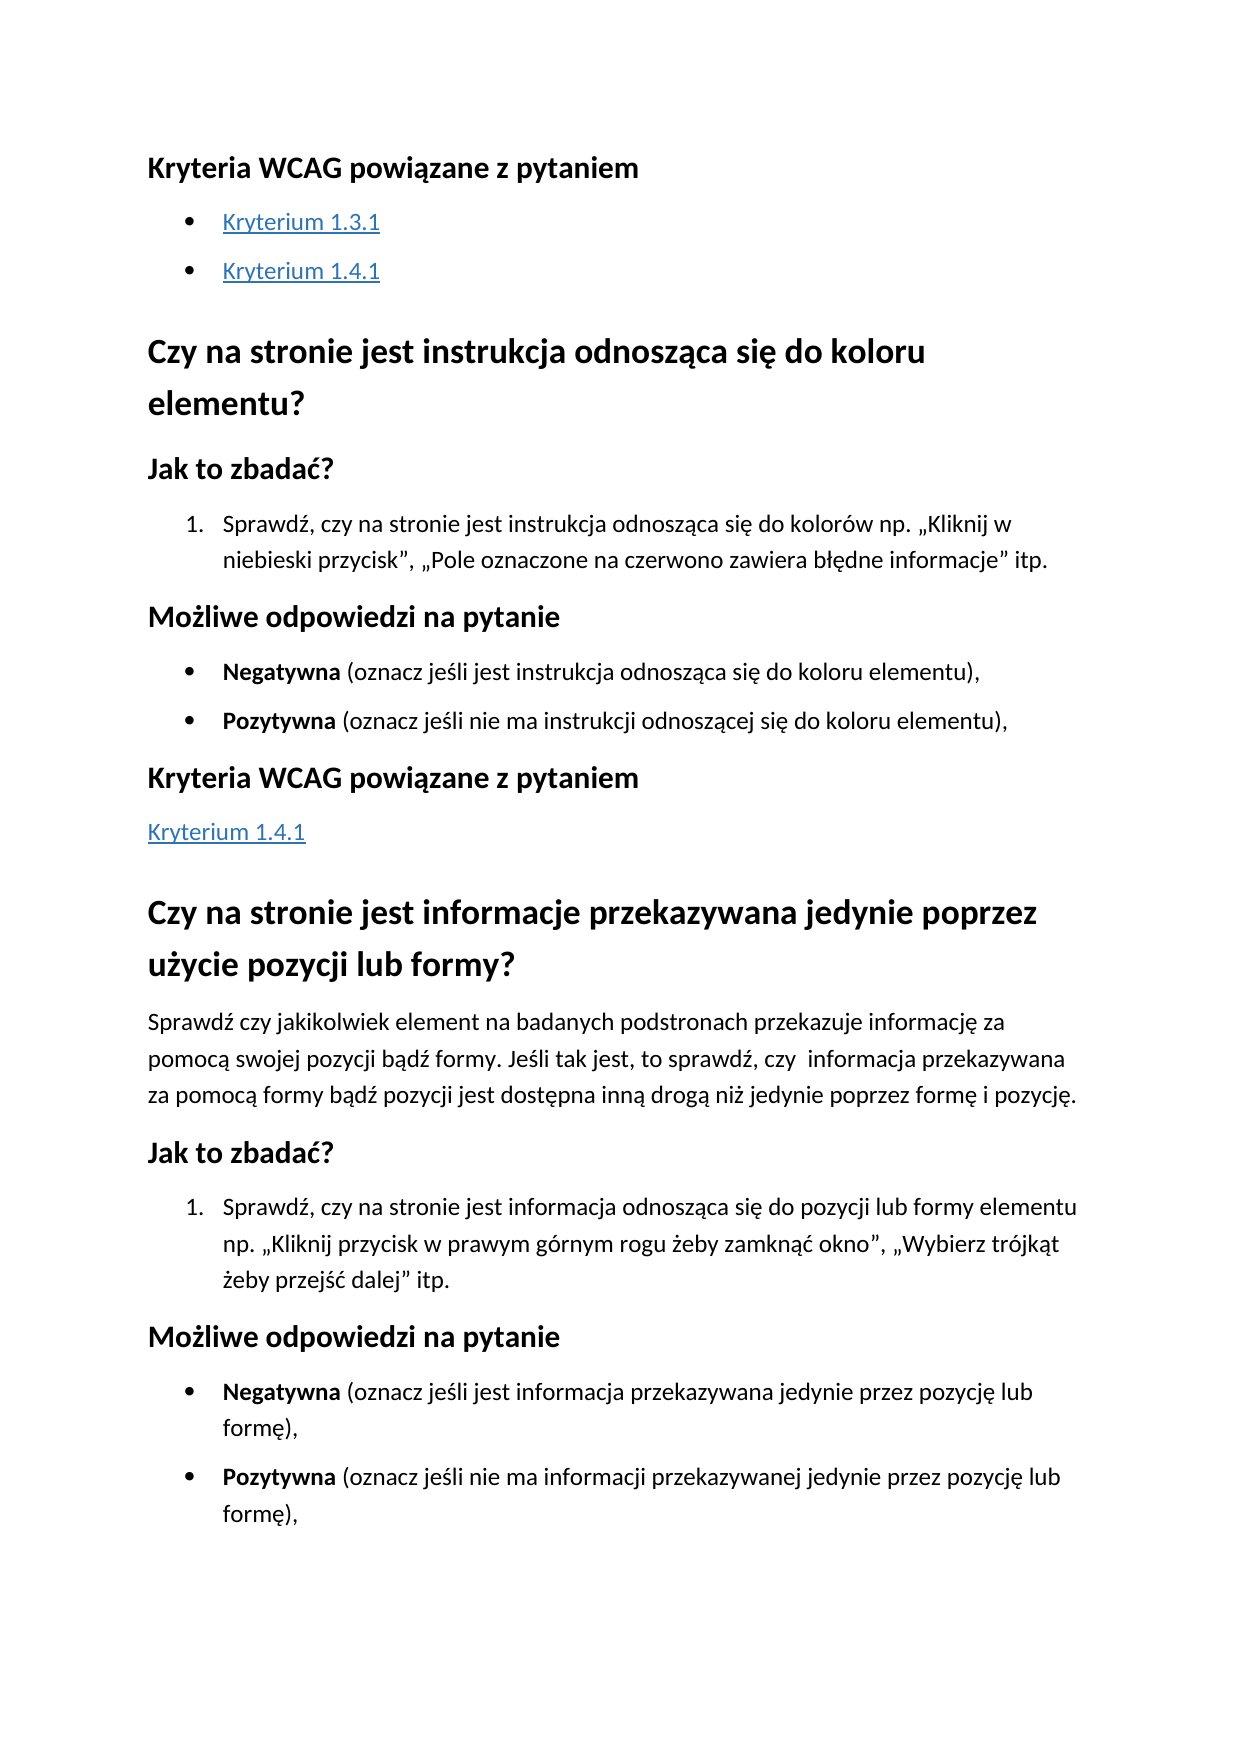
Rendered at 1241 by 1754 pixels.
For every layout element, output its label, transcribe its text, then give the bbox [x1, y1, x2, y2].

list Sprawdź, czy na stronie jest instrukcja odnosząca się do kolorów np. „Kliknij w niebieski przycisk”, „Pole oznaczone na czerwono zawiera błędne informacje” itp. [185, 508, 1092, 575]
list Pozytywna (oznacz jeśli nie ma instrukcji odnoszącej się do koloru elementu), [185, 705, 1092, 735]
list Kryterium 1.3.1 [185, 206, 1092, 236]
subtitle Czy na stronie jest informacje przekazywana jedynie poprzez użycie pozycji lub formy? [148, 890, 1092, 985]
subtitle Czy na stronie jest instrukcja odnosząca się do koloru elementu? [148, 329, 1092, 424]
text Kryterium 1.4.1 [148, 816, 1092, 847]
list Pozytywna (oznacz jeśli nie ma informacji przekazywanej jedynie przez pozycję lub formę), [185, 1461, 1092, 1528]
subtitle Jak to zbadać? [148, 1133, 1092, 1171]
text Sprawdź czy jakikolwiek element na badanych podstronach przekazuje informację za pomocą swojej pozycji bądź formy. Jeśli tak jest, to sprawdź, czy informacja przekazywana za pomocą formy bądź pozycji jest dostępna inną drogą niż jedynie poprzez formę i pozycję. [148, 1007, 1092, 1110]
subtitle Kryteria WCAG powiązane z pytaniem [148, 148, 1092, 186]
list Negatywna (oznacz jeśli jest informacja przekazywana jedynie przez pozycję lub formę), [185, 1376, 1092, 1443]
subtitle Możliwe odpowiedzi na pytanie [148, 597, 1092, 636]
list Sprawdź, czy na stronie jest informacja odnosząca się do pozycji lub formy elementu np. „Kliknij przycisk w prawym górnym rogu żeby zamknąć okno”, „Wybierz trójkąt żeby przejść dalej” itp. [185, 1191, 1092, 1295]
list Kryterium 1.4.1 [185, 255, 1092, 286]
list Negatywna (oznacz jeśli jest instrukcja odnosząca się do koloru elementu), [185, 656, 1092, 686]
subtitle Możliwe odpowiedzi na pytanie [148, 1317, 1092, 1356]
subtitle Kryteria WCAG powiązane z pytaniem [148, 758, 1092, 796]
subtitle Jak to zbadać? [148, 449, 1092, 488]
